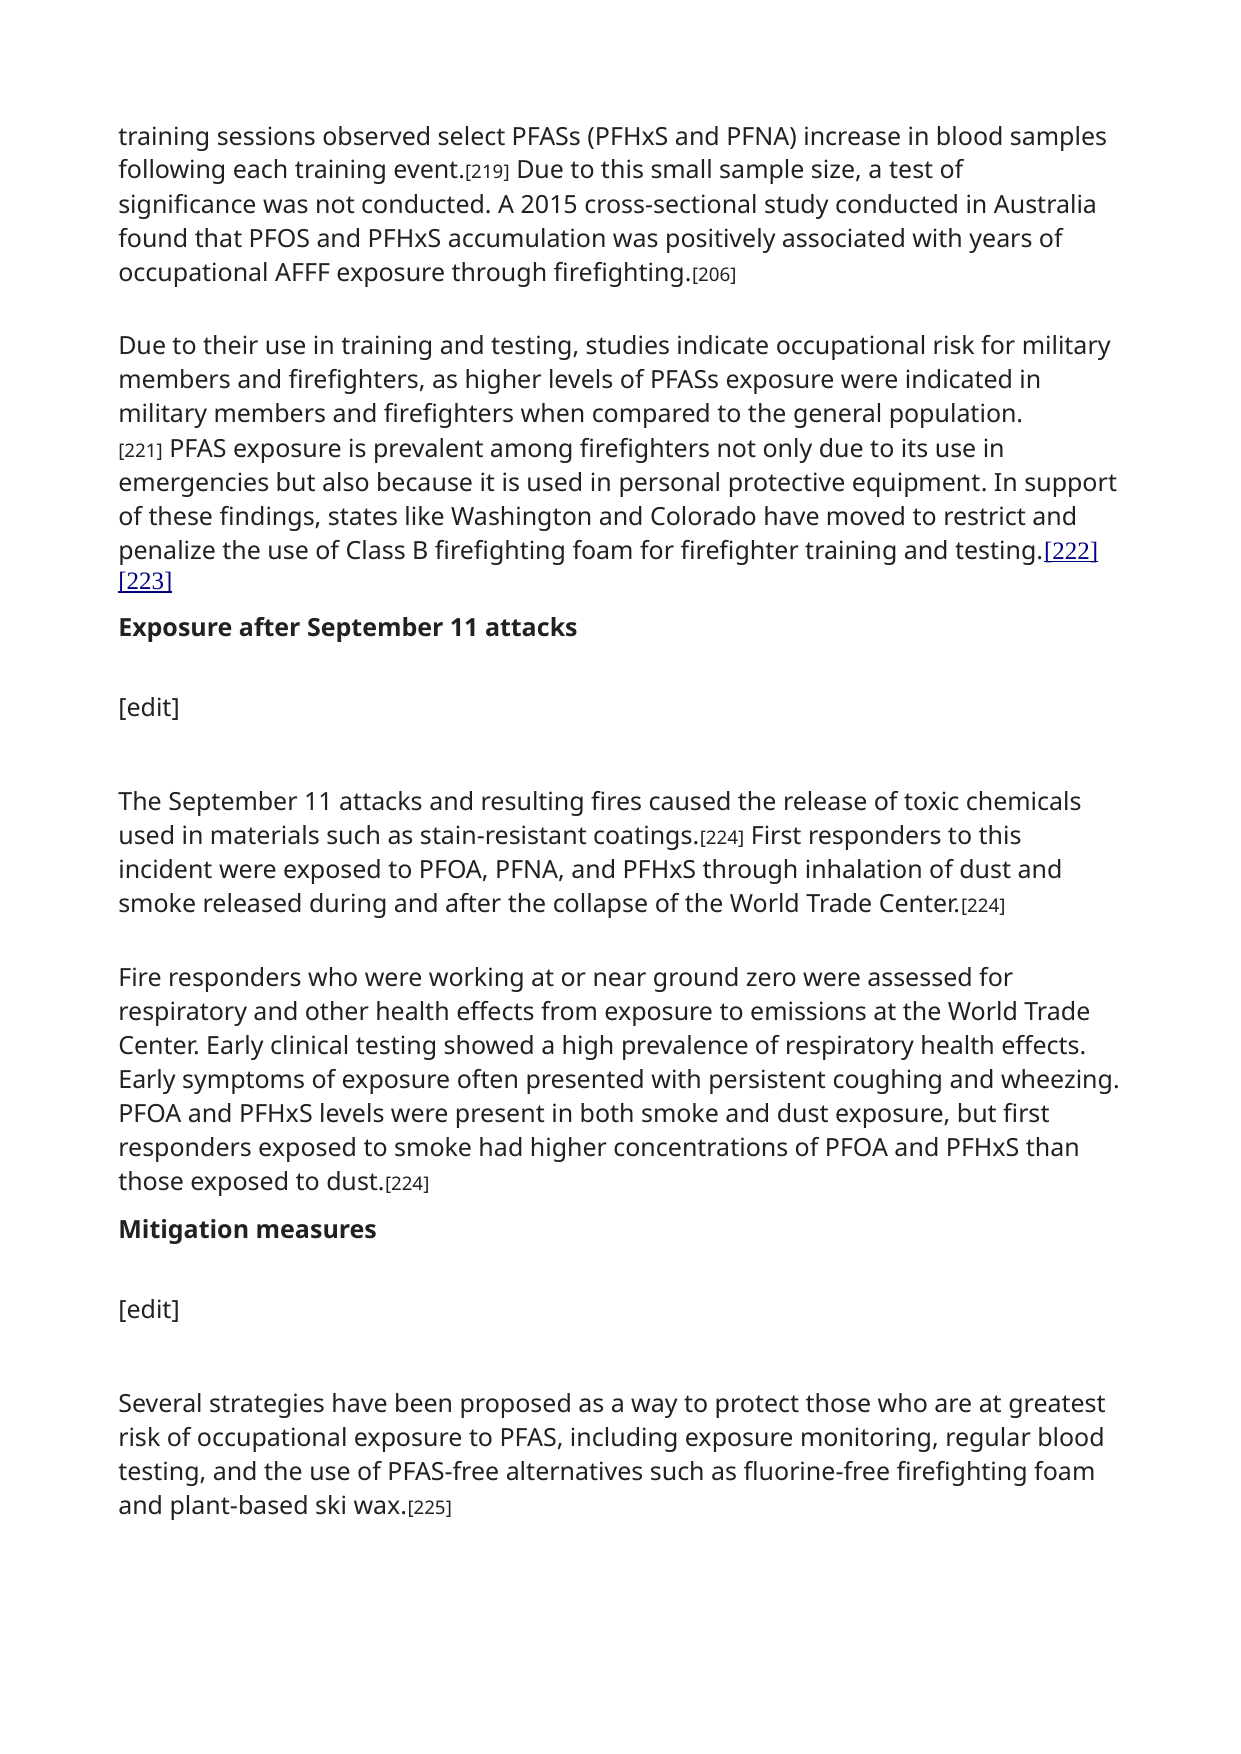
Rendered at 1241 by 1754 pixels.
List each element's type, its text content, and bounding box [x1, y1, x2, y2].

text Several strategies have been proposed as a way to protect those who are at greatest risk of occupational exposure to PFAS, including exposure monitoring, regular blood testing, and the use of PFAS-free alternatives such as fluorine-free firefighting foam and plant-based ski wax.[225] [118, 1386, 1122, 1522]
subtitle Mitigation measures [118, 1212, 1122, 1246]
subtitle Exposure after September 11 attacks [118, 610, 1122, 644]
text [edit] [118, 689, 1122, 723]
text [edit] [118, 1292, 1122, 1326]
text Fire responders who were working at or near ground zero were assessed for respiratory and other health effects from exposure to emissions at the World Trade Center. Early clinical testing showed a high prevalence of respiratory health effects. Early symptoms of exposure often presented with persistent coughing and wheezing. PFOA and PFHxS levels were present in both smoke and dust exposure, but first responders exposed to smoke had higher concentrations of PFOA and PFHxS than those exposed to dust.[224] [118, 959, 1122, 1198]
text Due to their use in training and testing, studies indicate occupational risk for military members and firefighters, as higher levels of PFASs exposure were indicated in military members and firefighters when compared to the general population.[221] PFAS exposure is prevalent among firefighters not only due to its use in emergencies but also because it is used in personal protective equipment. In support of these findings, states like Washington and Colorado have moved to restrict and penalize the use of Class B firefighting foam for firefighter training and testing.[222][223] [118, 328, 1122, 595]
text The September 11 attacks and resulting fires caused the release of toxic chemicals used in materials such as stain-resistant coatings.[224] First responders to this incident were exposed to PFOA, PFNA, and PFHxS through inhalation of dust and smoke released during and after the collapse of the World Trade Center.[224] [118, 783, 1122, 919]
text training sessions observed select PFASs (PFHxS and PFNA) increase in blood samples following each training event.[219] Due to this small sample size, a test of significance was not conducted. A 2015 cross-sectional study conducted in Australia found that PFOS and PFHxS accumulation was positively associated with years of occupational AFFF exposure through firefighting.[206] [118, 118, 1122, 288]
